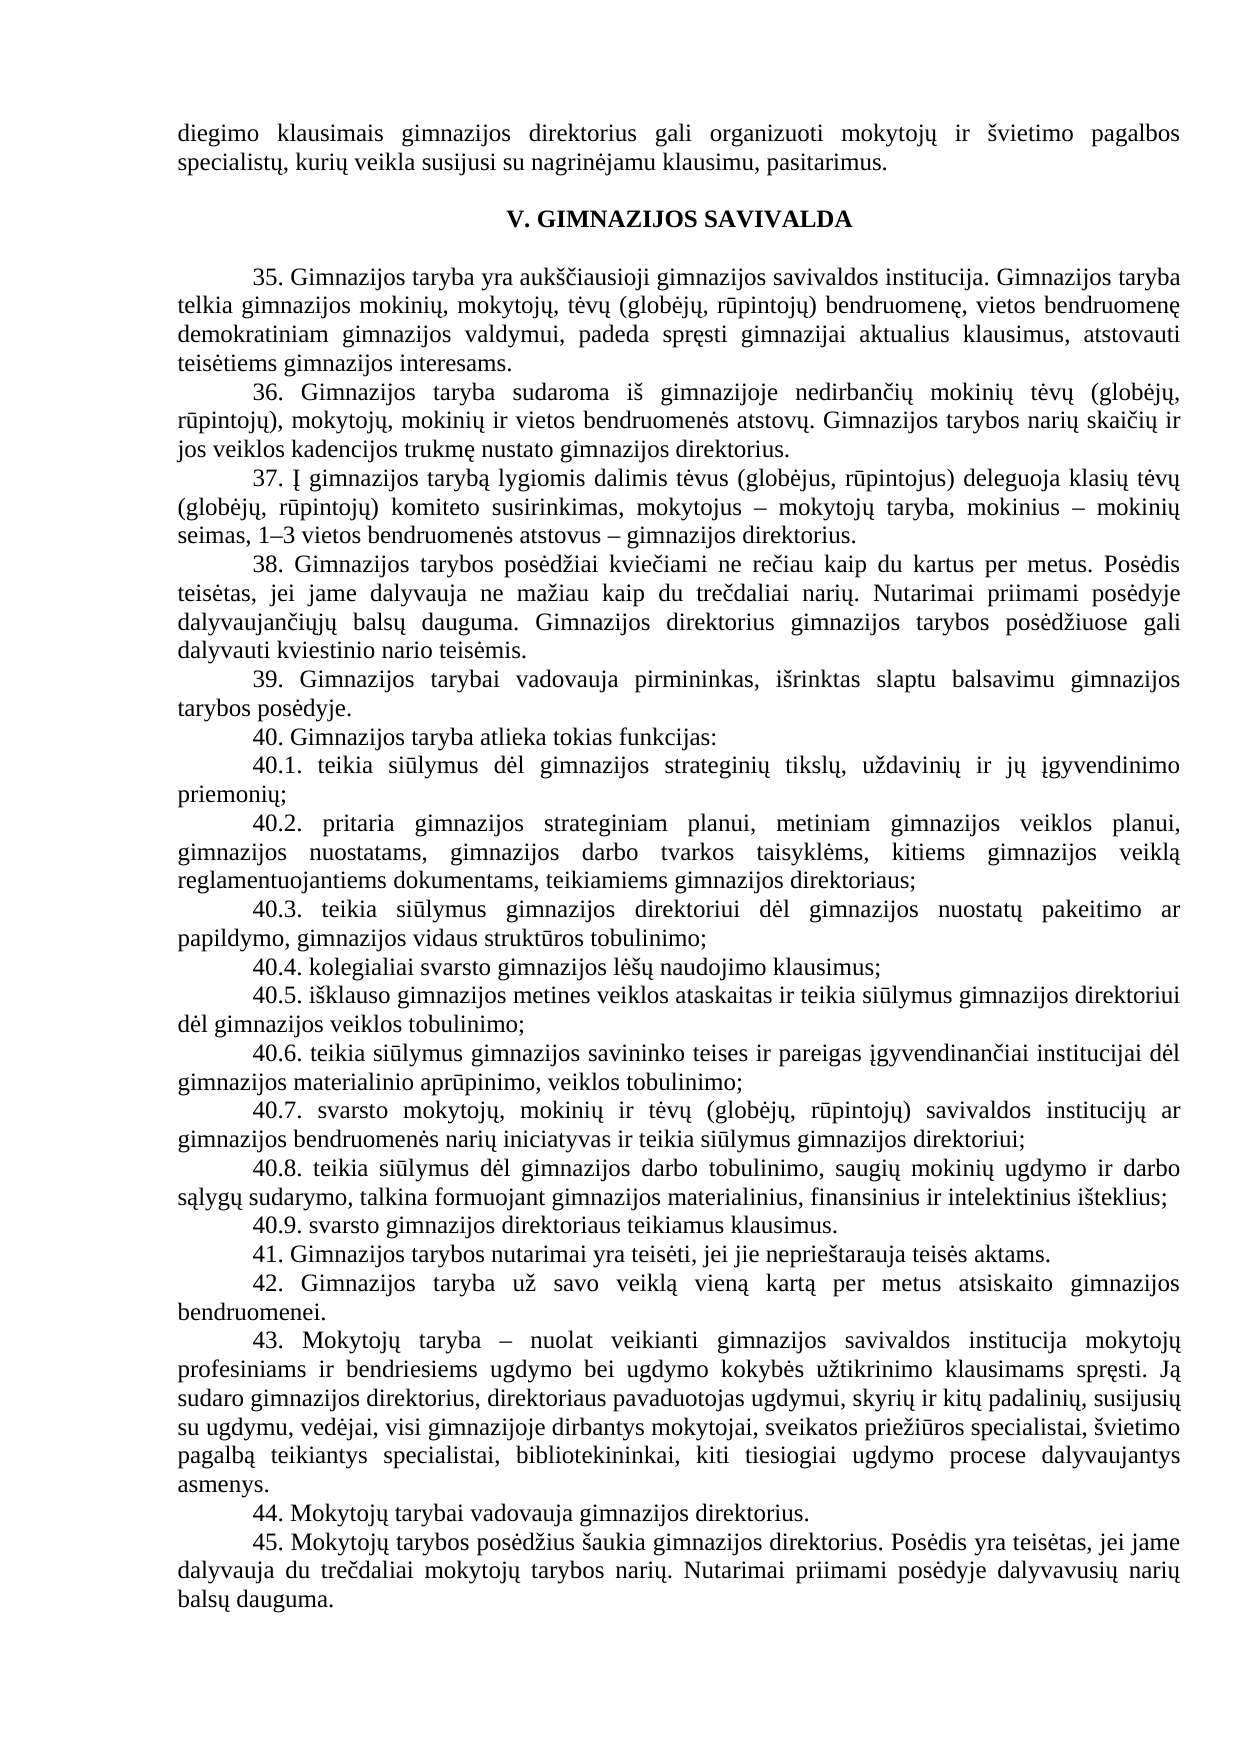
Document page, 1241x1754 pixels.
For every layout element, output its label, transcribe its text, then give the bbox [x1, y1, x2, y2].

text 40.4. kolegialiai svarsto gimnazijos lėšų naudojimo klausimus; [177, 952, 1181, 981]
text 43. Mokytojų taryba – nuolat veikianti gimnazijos savivaldos institucija mokytojų profesiniams ir bendriesiems ugdymo bei ugdymo kokybės užtikrinimo klausimams spręsti. Ją sudaro gimnazijos direktorius, direktoriaus pavaduotojas ugdymui, skyrių ir kitų padalinių, susijusių su ugdymu, vedėjai, visi gimnazijoje dirbantys mokytojai, sveikatos priežiūros specialistai, švietimo pagalbą teikiantys specialistai, bibliotekininkai, kiti tiesiogiai ugdymo procese dalyvaujantys asmenys. [177, 1326, 1181, 1498]
text 37. Į gimnazijos tarybą lygiomis dalimis tėvus (globėjus, rūpintojus) deleguoja klasių tėvų (globėjų, rūpintojų) komiteto susirinkimas, mokytojus – mokytojų taryba, mokinius – mokinių seimas, 1–3 vietos bendruomenės atstovus – gimnazijos direktorius. [177, 463, 1181, 549]
text 40.1. teikia siūlymus dėl gimnazijos strateginių tikslų, uždavinių ir jų įgyvendinimo priemonių; [177, 751, 1181, 808]
text 40. Gimnazijos taryba atlieka tokias funkcijas: [177, 722, 1181, 751]
text 45. Mokytojų tarybos posėdžius šaukia gimnazijos direktorius. Posėdis yra teisėtas, jei jame dalyvauja du trečdaliai mokytojų tarybos narių. Nutarimai priimami posėdyje dalyvavusių narių balsų dauguma. [177, 1527, 1181, 1613]
text 40.9. svarsto gimnazijos direktoriaus teikiamus klausimus. [177, 1211, 1181, 1239]
text 40.6. teikia siūlymus gimnazijos savininko teises ir pareigas įgyvendinančiai institucijai dėl gimnazijos materialinio aprūpinimo, veiklos tobulinimo; [177, 1038, 1181, 1096]
text 40.5. išklauso gimnazijos metines veiklos ataskaitas ir teikia siūlymus gimnazijos direktoriui dėl gimnazijos veiklos tobulinimo; [177, 981, 1181, 1038]
text 41. Gimnazijos tarybos nutarimai yra teisėti, jei jie neprieštarauja teisės aktams. [177, 1239, 1181, 1268]
text 40.8. teikia siūlymus dėl gimnazijos darbo tobulinimo, saugių mokinių ugdymo ir darbo sąlygų sudarymo, talkina formuojant gimnazijos materialinius, finansinius ir intelektinius išteklius; [177, 1153, 1181, 1211]
text diegimo klausimais gimnazijos direktorius gali organizuoti mokytojų ir švietimo pagalbos specialistų, kurių veikla susijusi su nagrinėjamu klausimu, pasitarimus. [177, 118, 1181, 176]
text 40.7. svarsto mokytojų, mokinių ir tėvų (globėjų, rūpintojų) savivaldos institucijų ar gimnazijos bendruomenės narių iniciatyvas ir teikia siūlymus gimnazijos direktoriui; [177, 1096, 1181, 1153]
text 39. Gimnazijos tarybai vadovauja pirmininkas, išrinktas slaptu balsavimu gimnazijos tarybos posėdyje. [177, 664, 1181, 722]
text 35. Gimnazijos taryba yra aukščiausioji gimnazijos savivaldos institucija. Gimnazijos taryba telkia gimnazijos mokinių, mokytojų, tėvų (globėjų, rūpintojų) bendruomenę, vietos bendruomenę demokratiniam gimnazijos valdymui, padeda spręsti gimnazijai aktualius klausimus, atstovauti teisėtiems gimnazijos interesams. [177, 262, 1181, 377]
text 36. Gimnazijos taryba sudaroma iš gimnazijoje nedirbančių mokinių tėvų (globėjų, rūpintojų), mokytojų, mokinių ir vietos bendruomenės atstovų. Gimnazijos tarybos narių skaičių ir jos veiklos kadencijos trukmę nustato gimnazijos direktorius. [177, 377, 1181, 463]
text 38. Gimnazijos tarybos posėdžiai kviečiami ne rečiau kaip du kartus per metus. Posėdis teisėtas, jei jame dalyvauja ne mažiau kaip du trečdaliai narių. Nutarimai priimami posėdyje dalyvaujančiųjų balsų dauguma. Gimnazijos direktorius gimnazijos tarybos posėdžiuose gali dalyvauti kviestinio nario teisėmis. [177, 549, 1181, 664]
text V. GIMNAZIJOS SAVIVALDA [177, 204, 1181, 233]
text 40.2. pritaria gimnazijos strateginiam planui, metiniam gimnazijos veiklos planui, gimnazijos nuostatams, gimnazijos darbo tvarkos taisyklėms, kitiems gimnazijos veiklą reglamentuojantiems dokumentams, teikiamiems gimnazijos direktoriaus; [177, 808, 1181, 894]
text 44. Mokytojų tarybai vadovauja gimnazijos direktorius. [177, 1498, 1181, 1527]
text 42. Gimnazijos taryba už savo veiklą vieną kartą per metus atsiskaito gimnazijos bendruomenei. [177, 1268, 1181, 1326]
text 40.3. teikia siūlymus gimnazijos direktoriui dėl gimnazijos nuostatų pakeitimo ar papildymo, gimnazijos vidaus struktūros tobulinimo; [177, 894, 1181, 952]
